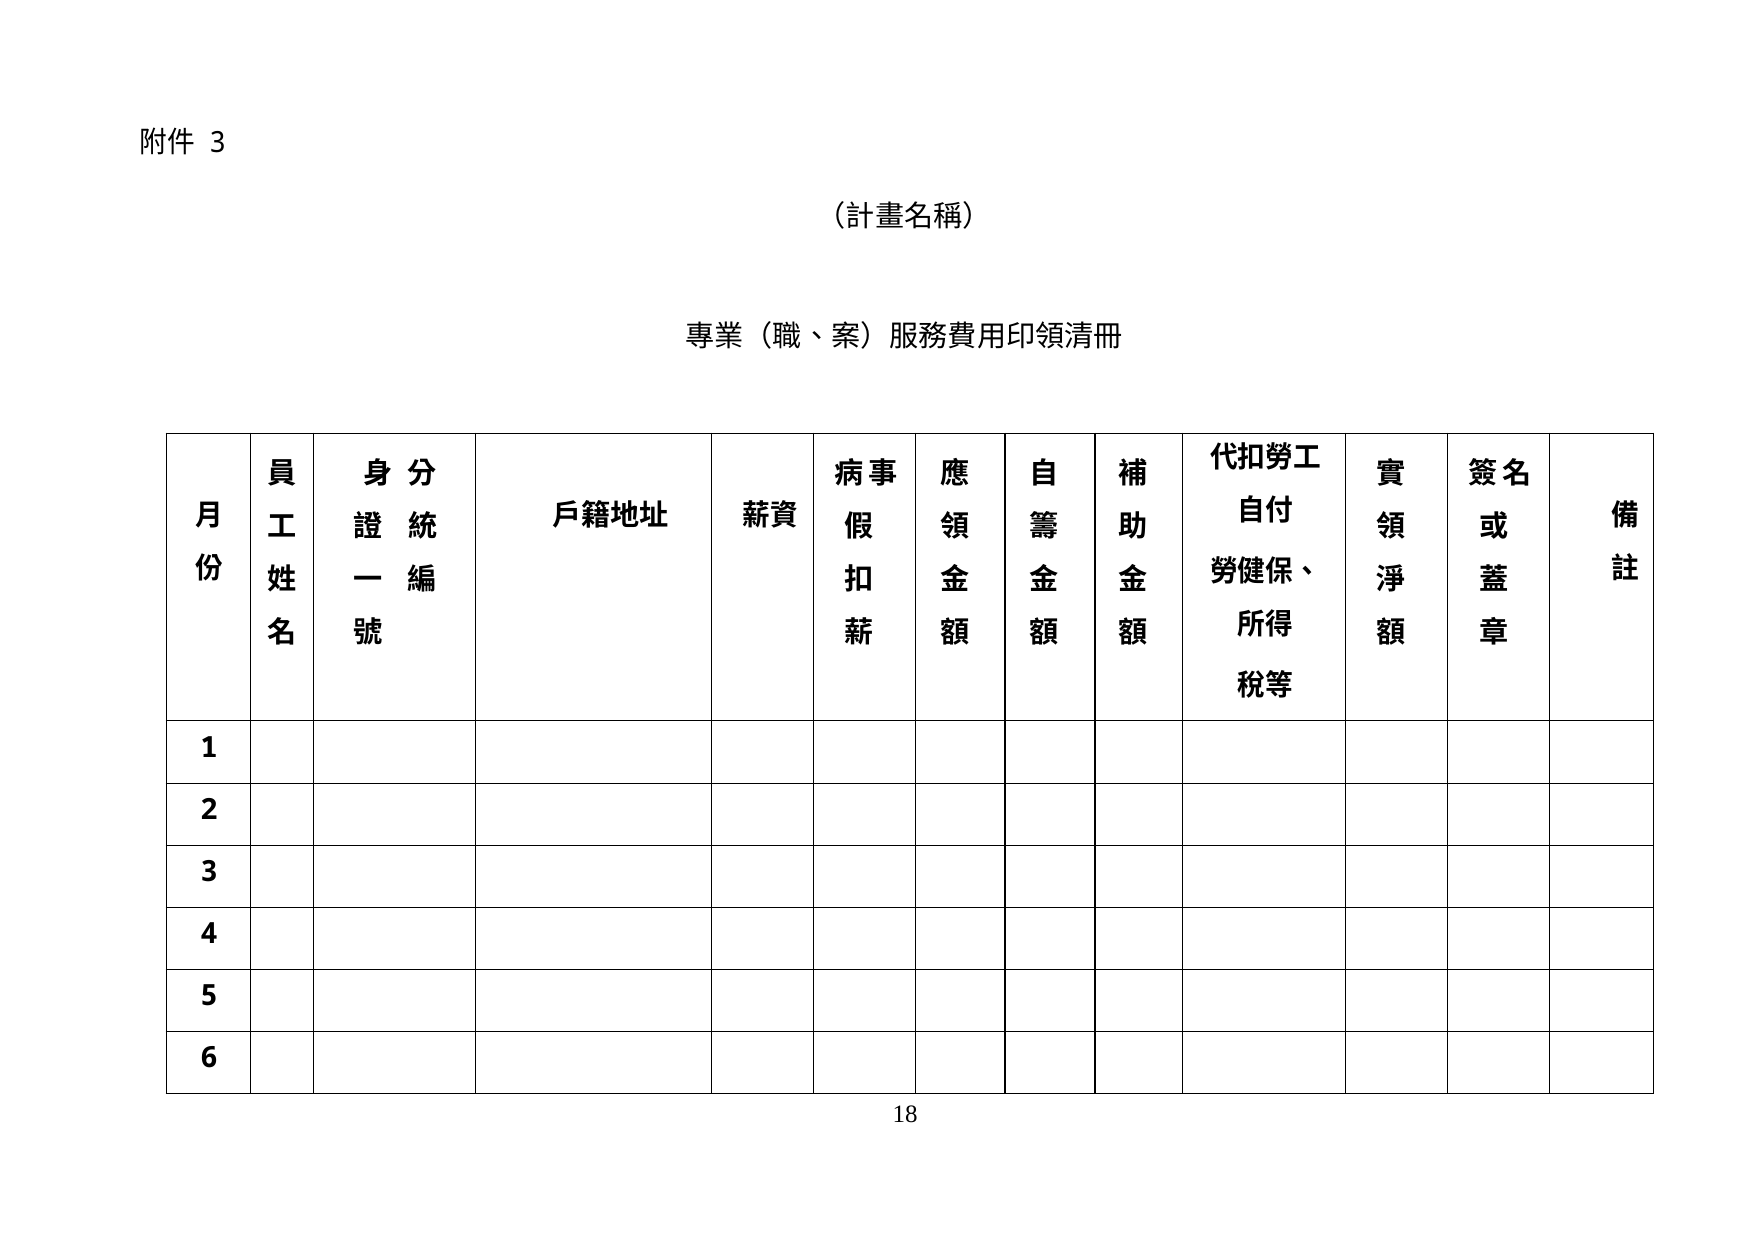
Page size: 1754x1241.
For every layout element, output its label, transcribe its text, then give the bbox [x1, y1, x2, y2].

table_cell [1183, 784, 1345, 844]
table_cell [1183, 970, 1345, 1031]
table_cell [814, 1032, 915, 1092]
table_cell [251, 908, 313, 968]
table_cell [814, 908, 915, 968]
table_cell [1550, 721, 1653, 783]
table_cell [1006, 1032, 1094, 1092]
table_cell [251, 1032, 313, 1092]
table_cell [1550, 846, 1653, 907]
table_cell 6 [167, 1032, 250, 1092]
table_cell 4 [167, 908, 250, 968]
table_cell [1448, 970, 1549, 1031]
table_cell [1550, 1032, 1653, 1092]
table_cell [1346, 846, 1447, 907]
table_header 備註 [1550, 434, 1653, 720]
table_header 戶籍地址 [476, 434, 711, 720]
table_cell [1096, 1032, 1182, 1092]
table_cell [916, 784, 1004, 844]
table_cell [1183, 721, 1345, 783]
table_cell [251, 846, 313, 907]
table_cell [712, 1032, 813, 1092]
table_cell [1448, 908, 1549, 968]
table_cell [1183, 846, 1345, 907]
table_cell [1346, 908, 1447, 968]
table_cell [916, 908, 1004, 968]
table_cell [916, 846, 1004, 907]
table_cell [314, 1032, 475, 1092]
table_cell [1096, 721, 1182, 783]
table_cell [314, 721, 475, 783]
table_cell [712, 846, 813, 907]
table_header 應領金額 [916, 434, 1004, 720]
table_cell [712, 970, 813, 1031]
table_header 簽名或蓋章 [1448, 434, 1549, 720]
table_header 員工姓名 [251, 434, 313, 720]
table_cell [1096, 846, 1182, 907]
table_cell [814, 970, 915, 1031]
table_cell [251, 784, 313, 844]
table_cell [1096, 970, 1182, 1031]
table_cell [1006, 908, 1094, 968]
table_cell [916, 1032, 1004, 1092]
table_cell [916, 970, 1004, 1031]
table_cell [1346, 784, 1447, 844]
table_cell [1096, 908, 1182, 968]
table_cell [476, 970, 711, 1031]
table_cell [476, 721, 711, 783]
table_header 自籌金額 [1006, 434, 1094, 720]
table_cell [814, 721, 915, 783]
table_cell [712, 721, 813, 783]
table_header 實領淨額 [1346, 434, 1447, 720]
table_cell [251, 970, 313, 1031]
table_cell [314, 970, 475, 1031]
table_cell [1006, 970, 1094, 1031]
table_header 代扣勞工自付 勞健保、所得 稅等 [1183, 434, 1345, 720]
table_cell [1448, 721, 1549, 783]
table_cell [1550, 970, 1653, 1031]
table_cell 2 [167, 784, 250, 844]
table_cell [1006, 784, 1094, 844]
table_cell [1006, 721, 1094, 783]
table_cell [916, 721, 1004, 783]
table_cell [814, 784, 915, 844]
text （計畫名稱） [118, 193, 1690, 235]
table_cell [314, 846, 475, 907]
table_cell [1006, 846, 1094, 907]
table_cell [476, 846, 711, 907]
table_cell [1346, 970, 1447, 1031]
table_cell [1448, 784, 1549, 844]
table_cell [1183, 908, 1345, 968]
table_cell [314, 908, 475, 968]
table_cell 3 [167, 846, 250, 907]
table_cell [814, 846, 915, 907]
table_cell [314, 784, 475, 844]
table_cell 1 [167, 721, 250, 783]
table_cell [1096, 784, 1182, 844]
table_cell [1550, 784, 1653, 844]
table_cell [476, 1032, 711, 1092]
table_header 月份 [167, 434, 250, 720]
table_cell [1346, 1032, 1447, 1092]
table_cell [1183, 1032, 1345, 1092]
table_cell [476, 908, 711, 968]
table_cell [712, 784, 813, 844]
table_cell [476, 784, 711, 844]
table_cell [1448, 1032, 1549, 1092]
table_header 病事假扣薪 [814, 434, 915, 720]
table_header 身分證統一編號 [314, 434, 475, 720]
text 附件 3 [139, 118, 1691, 161]
text 專業（職、案）服務費用印領清冊 [118, 312, 1690, 354]
table_cell 5 [167, 970, 250, 1031]
table_cell [712, 908, 813, 968]
table_cell [1346, 721, 1447, 783]
table_cell [251, 721, 313, 783]
table_header 補助金額 [1096, 434, 1182, 720]
table_cell [1448, 846, 1549, 907]
table_cell [1550, 908, 1653, 968]
table_header 薪資 [712, 434, 813, 720]
